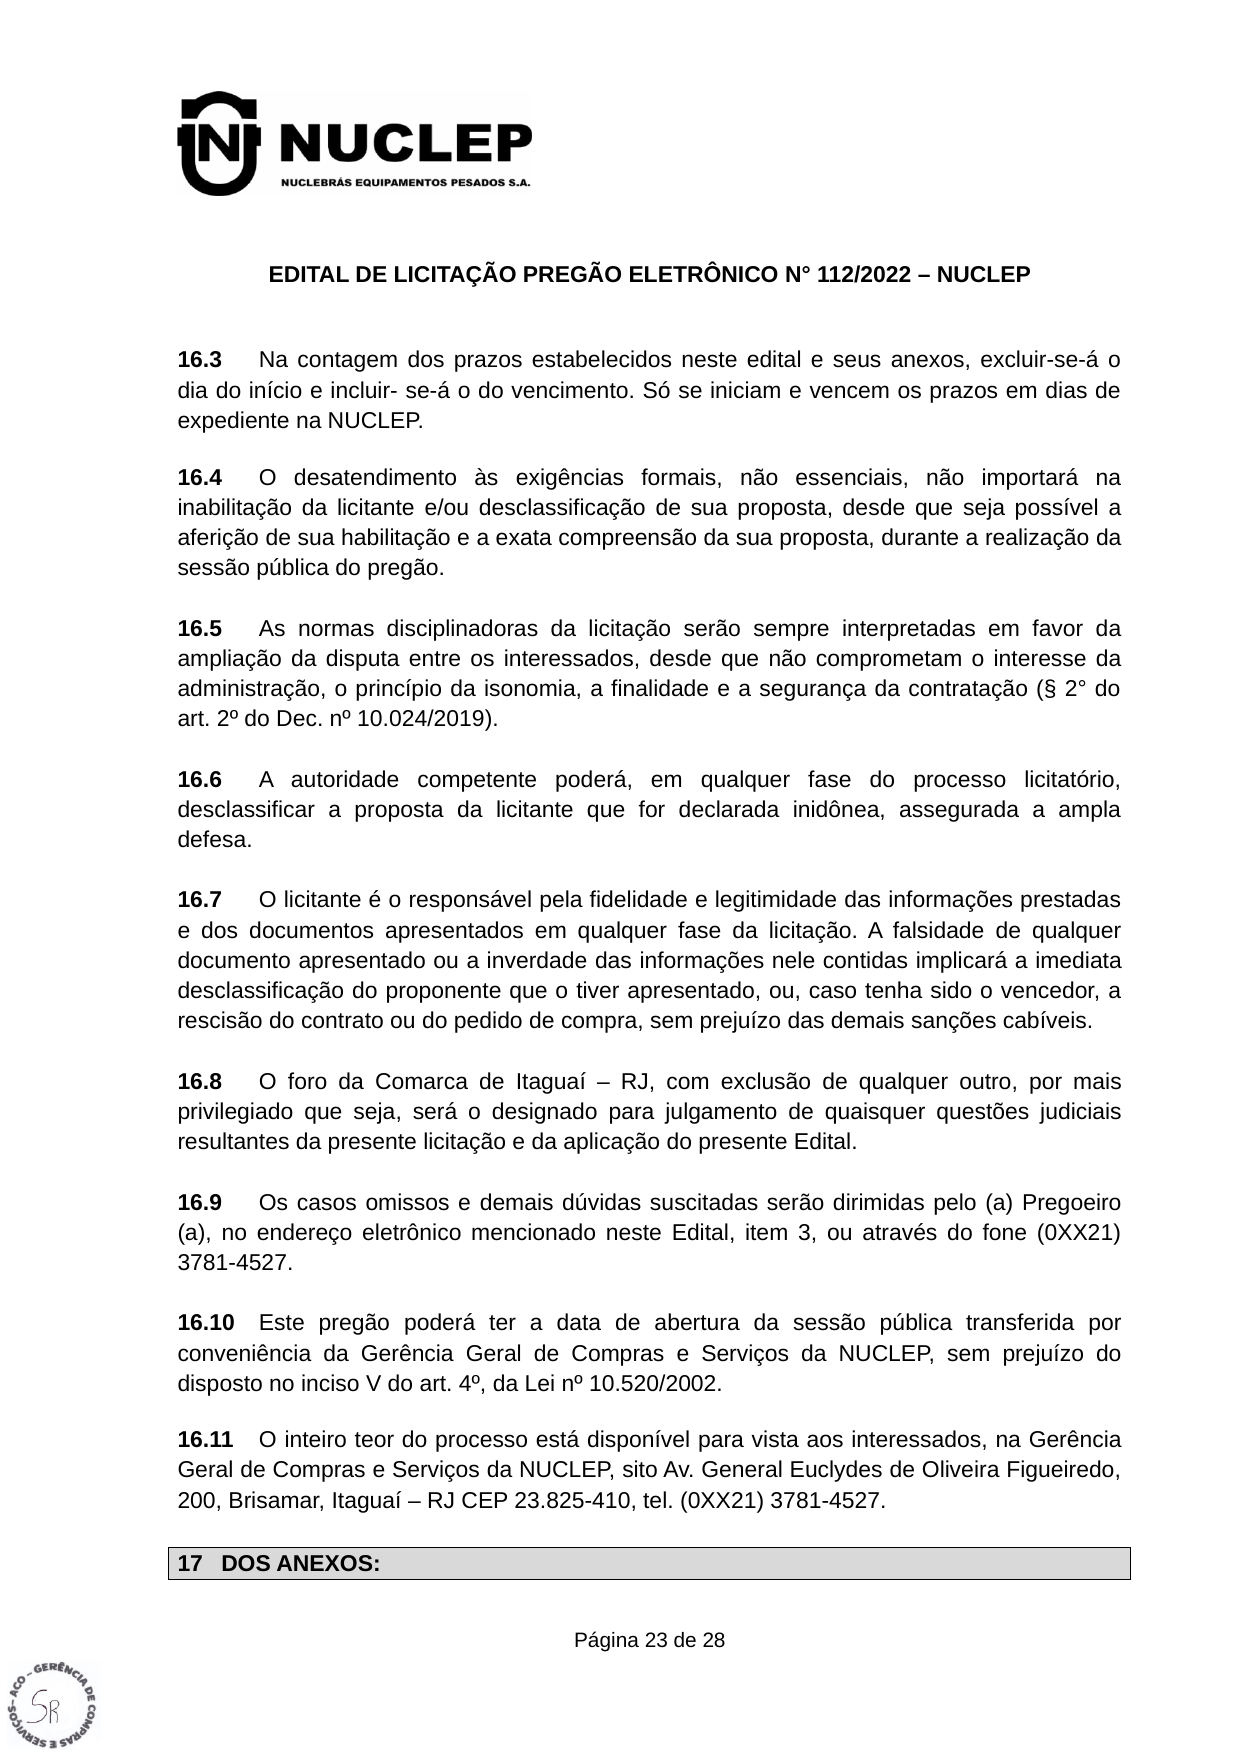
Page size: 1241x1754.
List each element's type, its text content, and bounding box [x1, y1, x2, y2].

list DOS ANEXOS: [169, 1548, 1130, 1579]
list O desatendimento às exigências formais, não essenciais, não importará na inabilitação da licitante e/ou desclassificação de sua proposta, desde que seja possível a aferição de sua habilitação e a exata compreensão da sua proposta, durante a realização da sessão pública do pregão. [177, 463, 1122, 580]
list As normas disciplinadoras da licitação serão sempre interpretadas em favor da ampliação da disputa entre os interessados, desde que não comprometam o interesse da administração, o princípio da isonomia, a finalidade e a segurança da contratação (§ 2° do art. 2º do Dec. nº 10.024/2019). [177, 614, 1122, 731]
list O foro da Comarca de Itaguaí – RJ, com exclusão de qualquer outro, por mais privilegiado que seja, será o designado para julgamento de quaisquer questões judiciais resultantes da presente licitação e da aplicação do presente Edital. [177, 1068, 1122, 1154]
list Este pregão poderá ter a data de abertura da sessão pública transferida por conveniência da Gerência Geral de Compras e Serviços da NUCLEP, sem prejuízo do disposto no inciso V do art. 4º, da Lei nº 10.520/2002. [177, 1309, 1122, 1396]
list O inteiro teor do processo está disponível para vista aos interessados, na Gerência Geral de Compras e Serviços da NUCLEP, sito Av. General Euclydes de Oliveira Figueiredo, 200, Brisamar, Itaguaí – RJ CEP 23.825-410, tel. (0XX21) 3781-4527. [177, 1426, 1122, 1513]
picture [6, 1660, 103, 1750]
list A autoridade competente poderá, em qualquer fase do processo licitatório, desclassificar a proposta da licitante que for declarada inidônea, assegurada a ampla defesa. [177, 766, 1122, 852]
list Na contagem dos prazos estabelecidos neste edital e seus anexos, excluir-se-á o dia do início e incluir- se-á o do vencimento. Só se iniciam e vencem os prazos em dias de expediente na NUCLEP. [177, 346, 1122, 433]
list Os casos omissos e demais dúvidas suscitadas serão dirimidas pelo (a) Pregoeiro (a), no endereço eletrônico mencionado neste Edital, item 3, ou através do fone (0XX21) 3781-4527. [177, 1188, 1122, 1275]
picture [177, 91, 532, 196]
list O licitante é o responsável pela fidelidade e legitimidade das informações prestadas e dos documentos apresentados em qualquer fase da licitação. A falsidade de qualquer documento apresentado ou a inverdade das informações nele contidas implicará a imediata desclassificação do proponente que o tiver apresentado, ou, caso tenha sido o vencedor, a rescisão do contrato ou do pedido de compra, sem prejuízo das demais sanções cabíveis. [177, 886, 1122, 1033]
